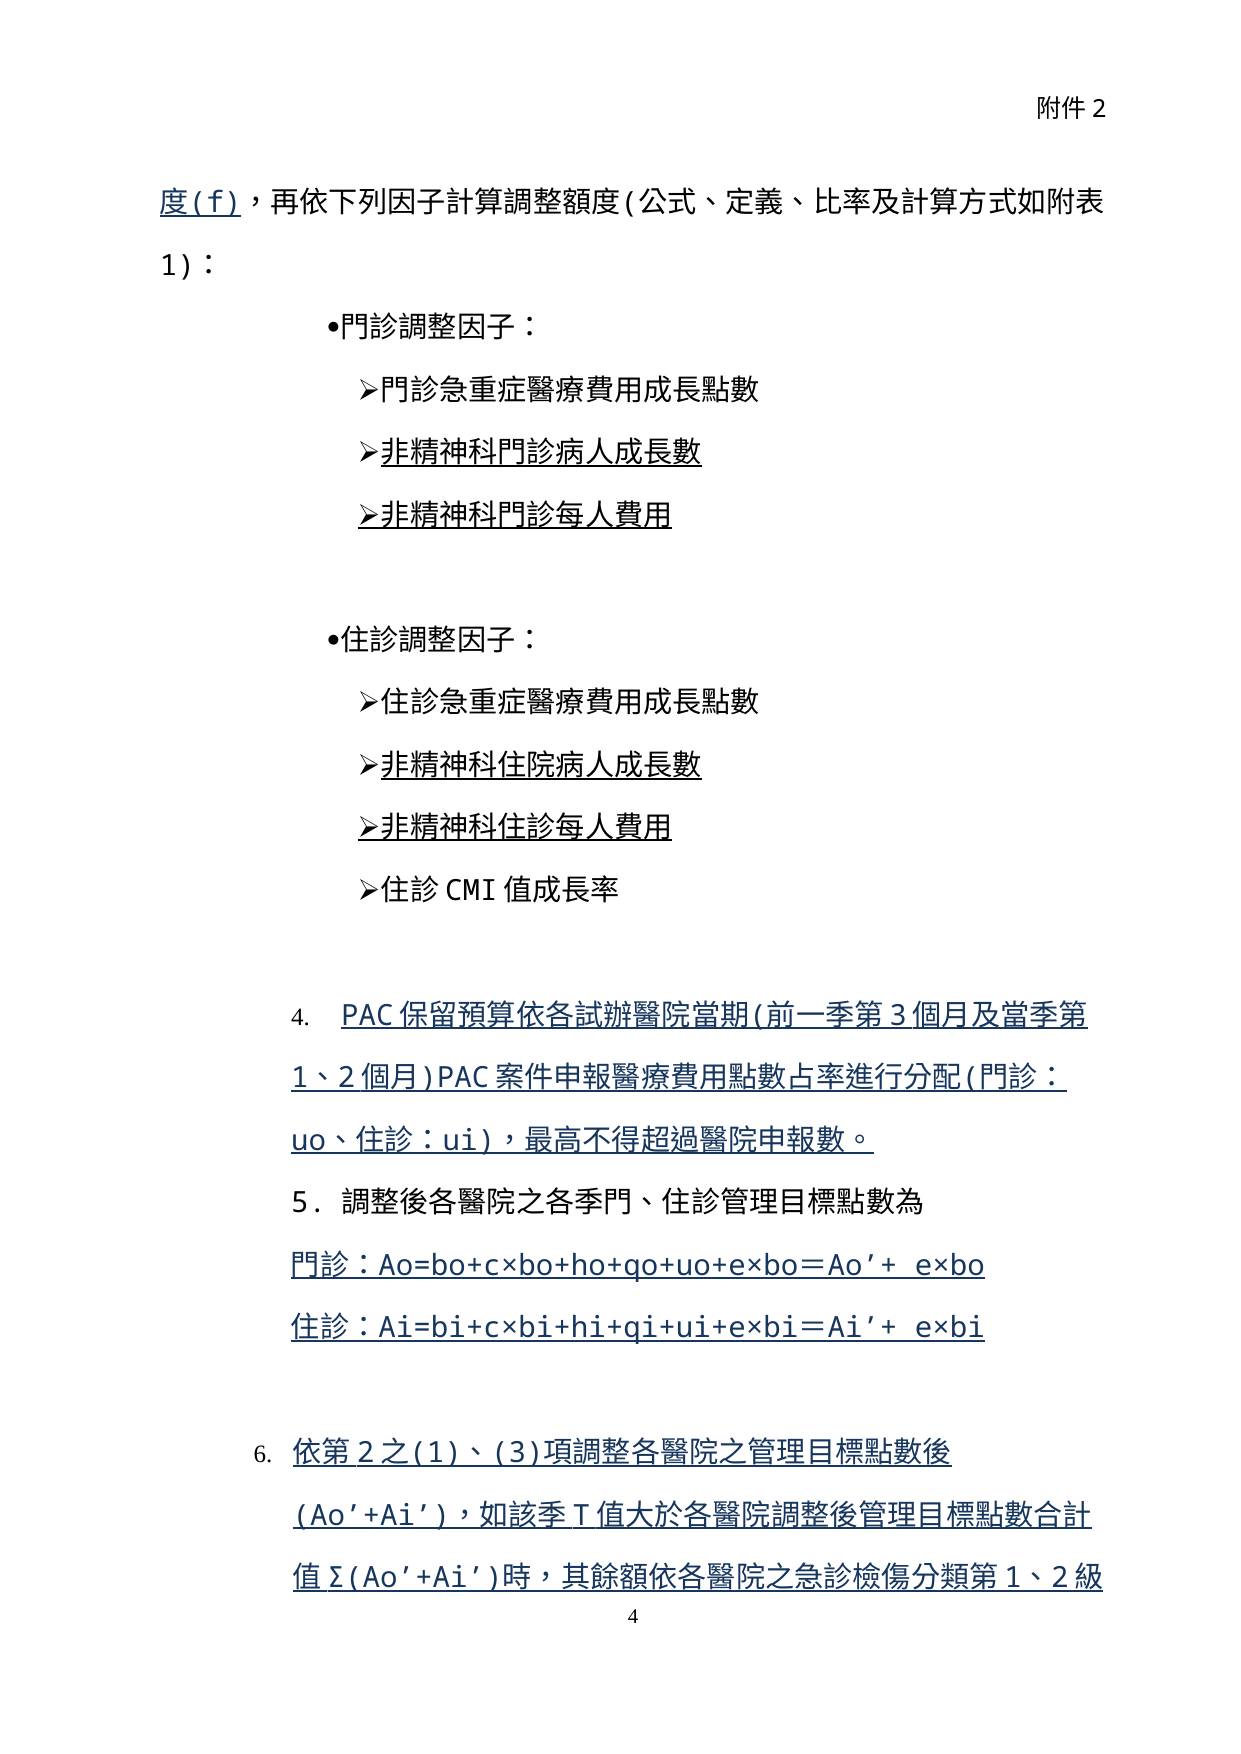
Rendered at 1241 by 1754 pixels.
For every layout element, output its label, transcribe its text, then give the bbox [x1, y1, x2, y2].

text 住診CMI值成長率 [328, 846, 1106, 908]
list PAC保留預算依各試辦醫院當期(前一季第3個月及當季第1、2個月)PAC案件申報醫療費用點數占率進行分配(門診：uo、住診：ui)，最高不得超過醫院申報數。 [291, 971, 1106, 1158]
list 依第2之(1)、(3)項調整各醫院之管理目標點數後(Ao’+Ai’)，如該季T值大於各醫院調整後管理目標點數合計值Σ(Ao’+Ai’)時，其餘額依各醫院之急診檢傷分類第1、2級 [253, 1408, 1106, 1596]
text 非精神科門診每人費用 [328, 471, 1106, 533]
text 門診急重症醫療費用成長點數 [328, 346, 1106, 408]
text 住診急重症醫療費用成長點數 [328, 658, 1106, 721]
list 度(f)，再依下列因子計算調整額度(公式、定義、比率及計算方式如附表1)： [103, 158, 1106, 283]
text 住診：Ai=bi+c×bi+hi+qi+ui+e×bi＝Ai’+ e×bi [253, 1283, 1106, 1346]
text 門診：Ao=bo+c×bo+ho+qo+uo+e×bo＝Ao’+ e×bo [253, 1221, 1106, 1283]
text 非精神科門診病人成長數 [328, 408, 1106, 471]
text 非精神科住診每人費用 [328, 783, 1106, 846]
text 門診調整因子： [328, 283, 1106, 346]
text 非精神科住院病人成長數 [328, 721, 1106, 783]
text 住診調整因子： [328, 596, 1106, 658]
list 調整後各醫院之各季門、住診管理目標點數為 [291, 1158, 1106, 1221]
